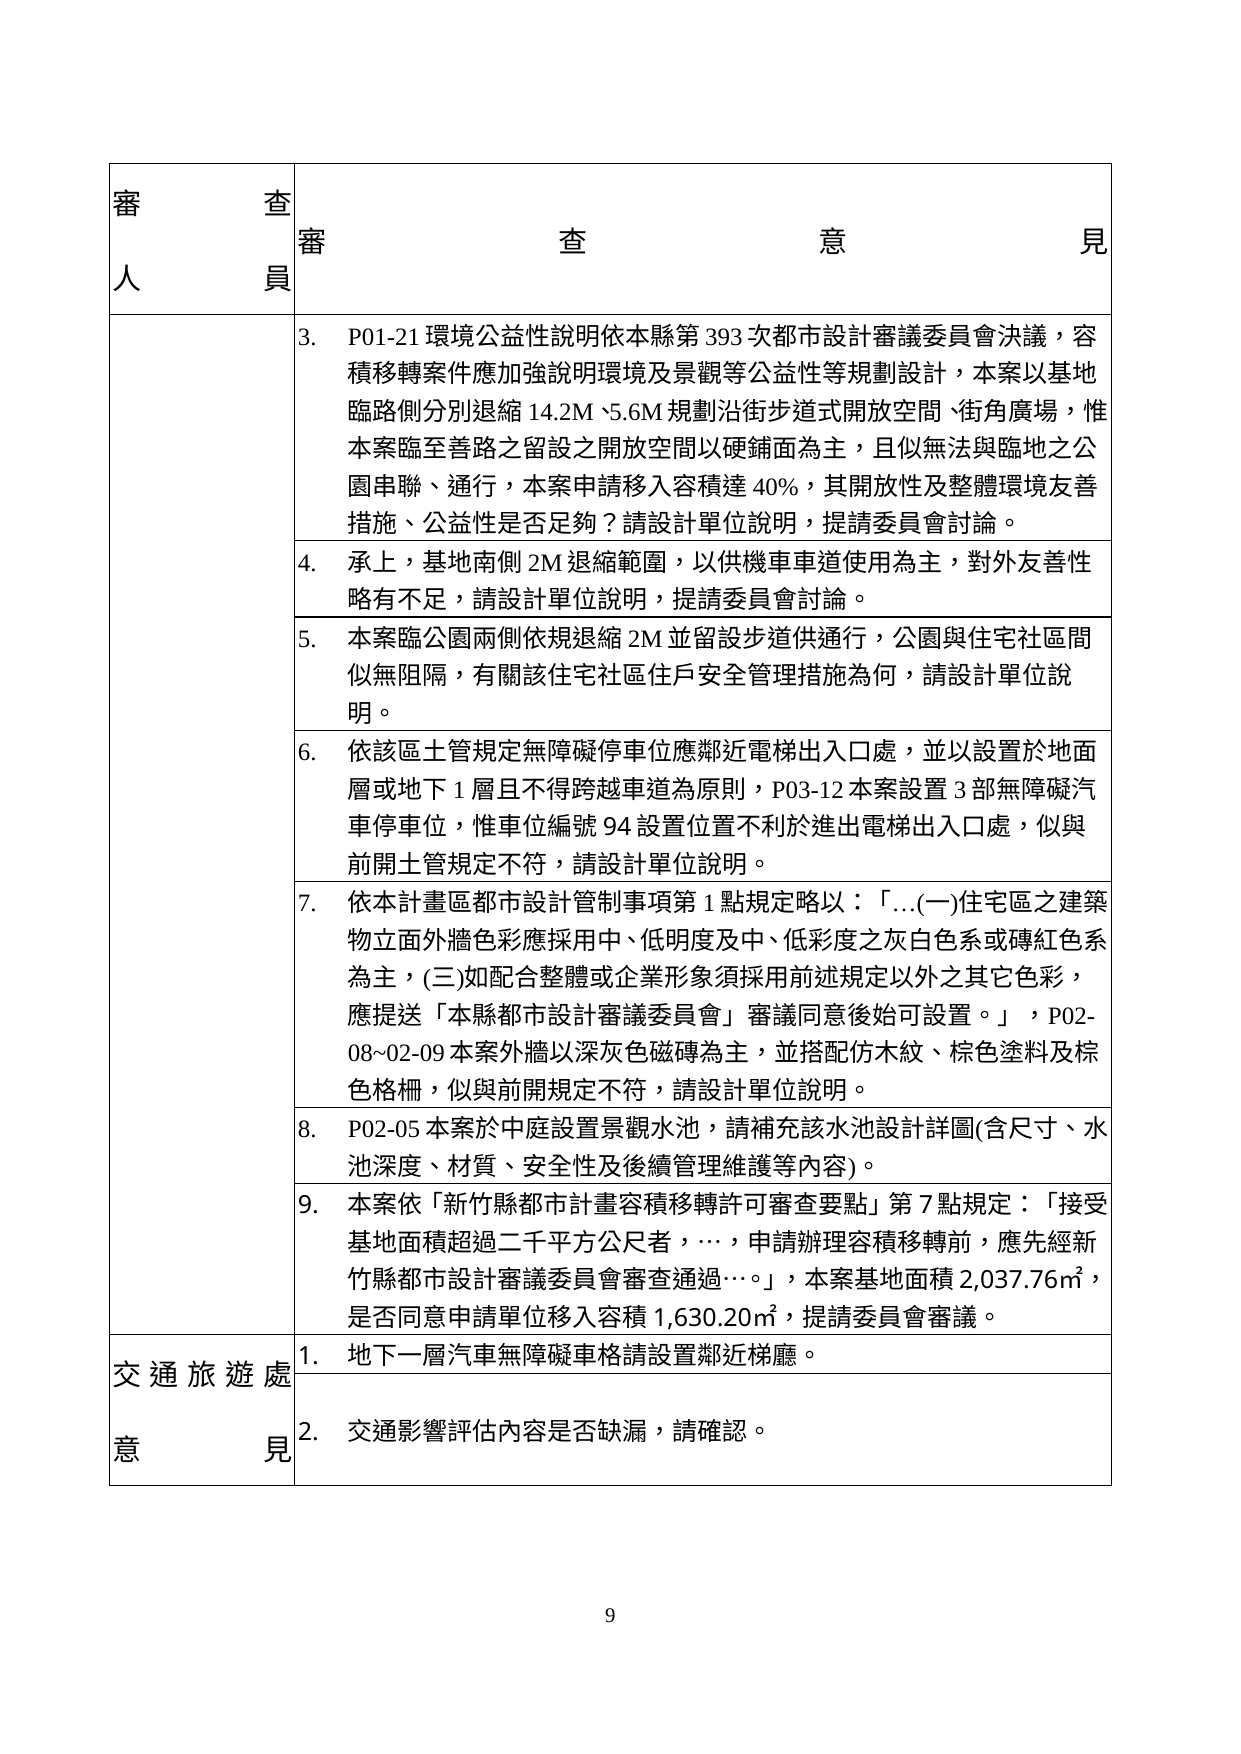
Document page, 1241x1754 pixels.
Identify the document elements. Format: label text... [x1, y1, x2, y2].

table_cell 地下一層汽車無障礙車格請設置鄰近梯廳。 [295, 1335, 1111, 1373]
table_cell 承上，基地南側2M退縮範圍，以供機車車道使用為主，對外友善性略有不足，請設計單位說明，提請委員會討論。 [295, 541, 1111, 616]
table_cell 本案臨公園兩側依規退縮2M並留設步道供通行，公園與住宅社區間似無阻隔，有關該住宅社區住戶安全管理措施為何，請設計單位說明。 [295, 618, 1111, 730]
table_cell P02-05本案於中庭設置景觀水池，請補充該水池設計詳圖(含尺寸、水池深度、材質、安全性及後續管理維護等內容)。 [295, 1108, 1111, 1183]
table_cell P01-21環境公益性說明依本縣第393次都市設計審議委員會決議，容積移轉案件應加強說明環境及景觀等公益性等規劃設計，本案以基地臨路側分別退縮14.2M、5.6M規劃沿街步道式開放空間、街角廣場，惟本案臨至善路之留設之開放空間以硬鋪面為主，且似無法與臨地之公園串聯、通行，本案申請移入容積達40%，其開放性及整體環境友善措施、公益性是否足夠？請設計單位說明，提請委員會討論。 [295, 315, 1111, 540]
table_cell 本案依「新竹縣都市計畫容積移轉許可審查要點」第7點規定：「接受基地面積超過二千平方公尺者，…，申請辦理容積移轉前，應先經新竹縣都市設計審議委員會審查通過…。」，本案基地面積2,037.76㎡，是否同意申請單位移入容積1,630.20㎡，提請委員會審議。 [295, 1184, 1111, 1334]
table_header 審查 人員 [110, 164, 294, 314]
table_cell [110, 315, 294, 1334]
table_cell 依該區土管規定無障礙停車位應鄰近電梯出入口處，並以設置於地面層或地下1 層且不得跨越車道為原則，P03-12本案設置3部無障礙汽車停車位，惟車位編號94設置位置不利於進出電梯出入口處，似與前開土管規定不符，請設計單位說明。 [295, 731, 1111, 881]
table_cell 交通旅遊處 意見 [110, 1335, 294, 1485]
table_cell 依本計畫區都市設計管制事項第1點規定略以：「…(一)住宅區之建築物立面外牆色彩應採用中、低明度及中、低彩度之灰白色系或磚紅色系為主，(三)如配合整體或企業形象須採用前述規定以外之其它色彩，應提送「本縣都市設計審議委員會」審議同意後始可設置。」，P02-08~02-09本案外牆以深灰色磁磚為主，並搭配仿木紋、棕色塗料及棕色格柵，似與前開規定不符，請設計單位說明。 [295, 882, 1111, 1107]
table_cell 交通影響評估內容是否缺漏，請確認。 [295, 1374, 1111, 1485]
table_header 審查意見 [295, 164, 1111, 314]
